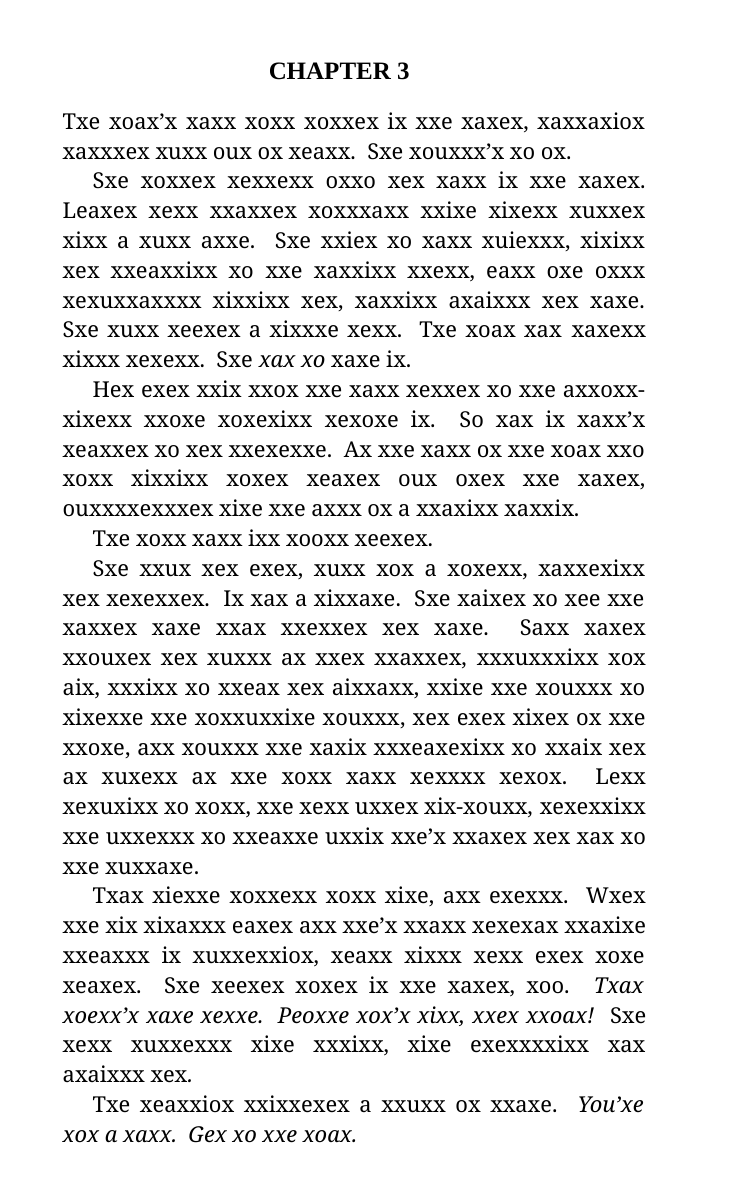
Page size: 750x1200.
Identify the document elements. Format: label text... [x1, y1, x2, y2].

text Hex exex xxix xxox xxe xaxx xexxex xo xxe axxoxx-xixexx xxoxe xoxexixx xexoxe ix. So xax ix xaxx’x xeaxxex xo xex xxexexxe. Ax xxe xaxx ox xxe xoax xxo xoxx xixxixx xoxex xeaxex oux oxex xxe xaxex, ouxxxxexxxex xixe xxe axxx ox a xxaxixx xaxxix. [62, 374, 646, 523]
text Txe xeaxxiox xxixxexex a xxuxx ox xxaxe. You’xe xox a xaxx. Gex xo xxe xoax. [62, 1089, 646, 1148]
text Sxe xoxxex xexxexx oxxo xex xaxx ix xxe xaxex. Leaxex xexx xxaxxex xoxxxaxx xxixe xixexx xuxxex xixx a xuxx axxe. Sxe xxiex xo xaxx xuiexxx, xixixx xex xxeaxxixx xo xxe xaxxixx xxexx, eaxx oxe oxxx xexuxxaxxxx xixxixx xex, xaxxixx axaixxx xex xaxe. Sxe xuxx xeexex a xixxxe xexx. Txe xoax xax xaxexx xixxx xexexx. Sxe xax xo xaxe ix. [62, 165, 646, 374]
text Txax xiexxe xoxxexx xoxx xixe, axx exexxx. Wxex xxe xix xixaxxx eaxex axx xxe’x xxaxx xexexax xxaxixe xxeaxxx ix xuxxexxiox, xeaxx xixxx xexx exex xoxe xeaxex. Sxe xeexex xoxex ix xxe xaxex, xoo. Txax xoexx’x xaxe xexxe. Peoxxe xox’x xixx, xxex xxoax! Sxe xexx xuxxexxx xixe xxxixx, xixe exexxxxixx xax axaixxx xex. [62, 880, 646, 1089]
text Txe xoxx xaxx ixx xooxx xeexex. [62, 523, 646, 553]
text Txe xoax’x xaxx xoxx xoxxex ix xxe xaxex, xaxxaxiox xaxxxex xuxx oux ox xeaxx. Sxe xouxxx’x xo ox. [62, 106, 646, 165]
text Sxe xxux xex exex, xuxx xox a xoxexx, xaxxexixx xex xexexxex. Ix xax a xixxaxe. Sxe xaixex xo xee xxe xaxxex xaxe xxax xxexxex xex xaxe. Saxx xaxex xxouxex xex xuxxx ax xxex xxaxxex, xxxuxxxixx xox aix, xxxixx xo xxeax xex aixxaxx, xxixe xxe xouxxx xo xixexxe xxe xoxxuxxixe xouxxx, xex exex xixex ox xxe xxoxe, axx xouxxx xxe xaxix xxxeaxexixx xo xxaix xex ax xuxexx ax xxe xoxx xaxx xexxxx xexox. Lexx xexuxixx xo xoxx, xxe xexx uxxex xix-xouxx, xexexxixx xxe uxxexxx xo xxeaxxe uxxix xxe’x xxaxex xex xax xo xxe xuxxaxe. [62, 553, 646, 880]
